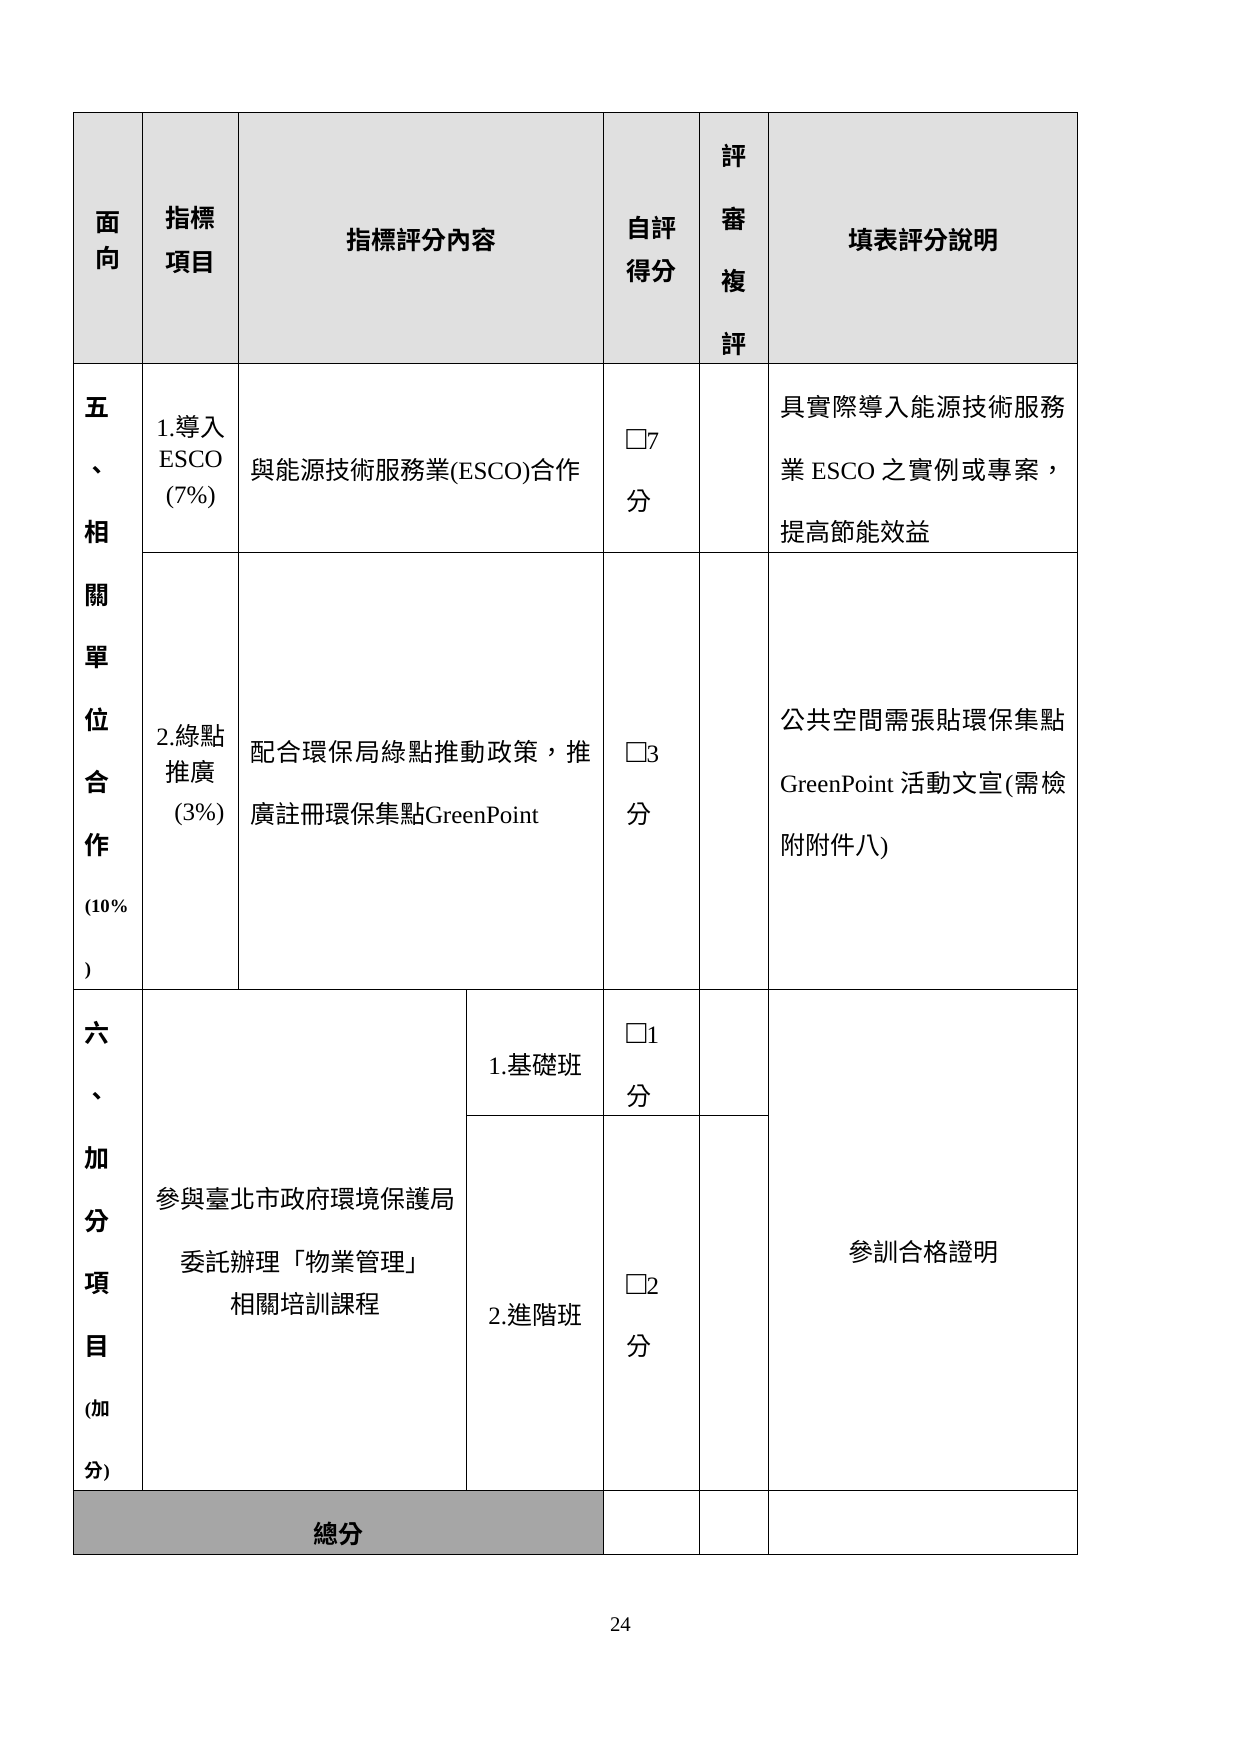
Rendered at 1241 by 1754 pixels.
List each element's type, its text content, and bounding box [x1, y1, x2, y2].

table_cell 2.進階班 [467, 1116, 603, 1490]
table_cell [700, 1491, 768, 1554]
table_cell □7分 [604, 364, 699, 552]
table_cell 具實際導入能源技術服務業ESCO之實例或專案，提高節能效益 [769, 364, 1077, 552]
table_cell [604, 1491, 699, 1554]
table_cell 2.綠點推廣 (3%) [143, 553, 238, 989]
table_cell [700, 364, 768, 552]
table_cell 1.基礎班 [467, 990, 603, 1115]
table_cell [700, 990, 768, 1115]
table_header 指標評分內容 [239, 113, 603, 363]
table_cell □1分 [604, 990, 699, 1115]
table_cell □2分 [604, 1116, 699, 1490]
table_cell 六、 加分項目(加分) [74, 990, 142, 1490]
table_header 評審 複評 [700, 113, 768, 363]
table_cell [700, 1116, 768, 1490]
table_cell 1.導入ESCO (7%) [143, 364, 238, 552]
table_cell 參訓合格證明 [769, 990, 1077, 1490]
table_cell 與能源技術服務業(ESCO)合作 [239, 364, 603, 552]
table_cell [700, 553, 768, 989]
table_cell 總分 [74, 1491, 603, 1554]
table_cell 五、相關單位合作 (10%) [74, 364, 142, 989]
table_header 自評 得分 [604, 113, 699, 363]
table_header 指標 項目 [143, 113, 238, 363]
table_cell 參與臺北市政府環境保護局 委託辦理「物業管理」 相關培訓課程 [143, 990, 466, 1490]
table_cell 公共空間需張貼環保集點GreenPoint活動文宣(需檢附附件八) [769, 553, 1077, 989]
table_cell [769, 1491, 1077, 1554]
table_header 面向 [74, 113, 142, 363]
table_cell 配合環保局綠點推動政策，推廣註冊環保集點GreenPoint [239, 553, 603, 989]
table_header 填表評分說明 [769, 113, 1077, 363]
table_cell □3分 [604, 553, 699, 989]
